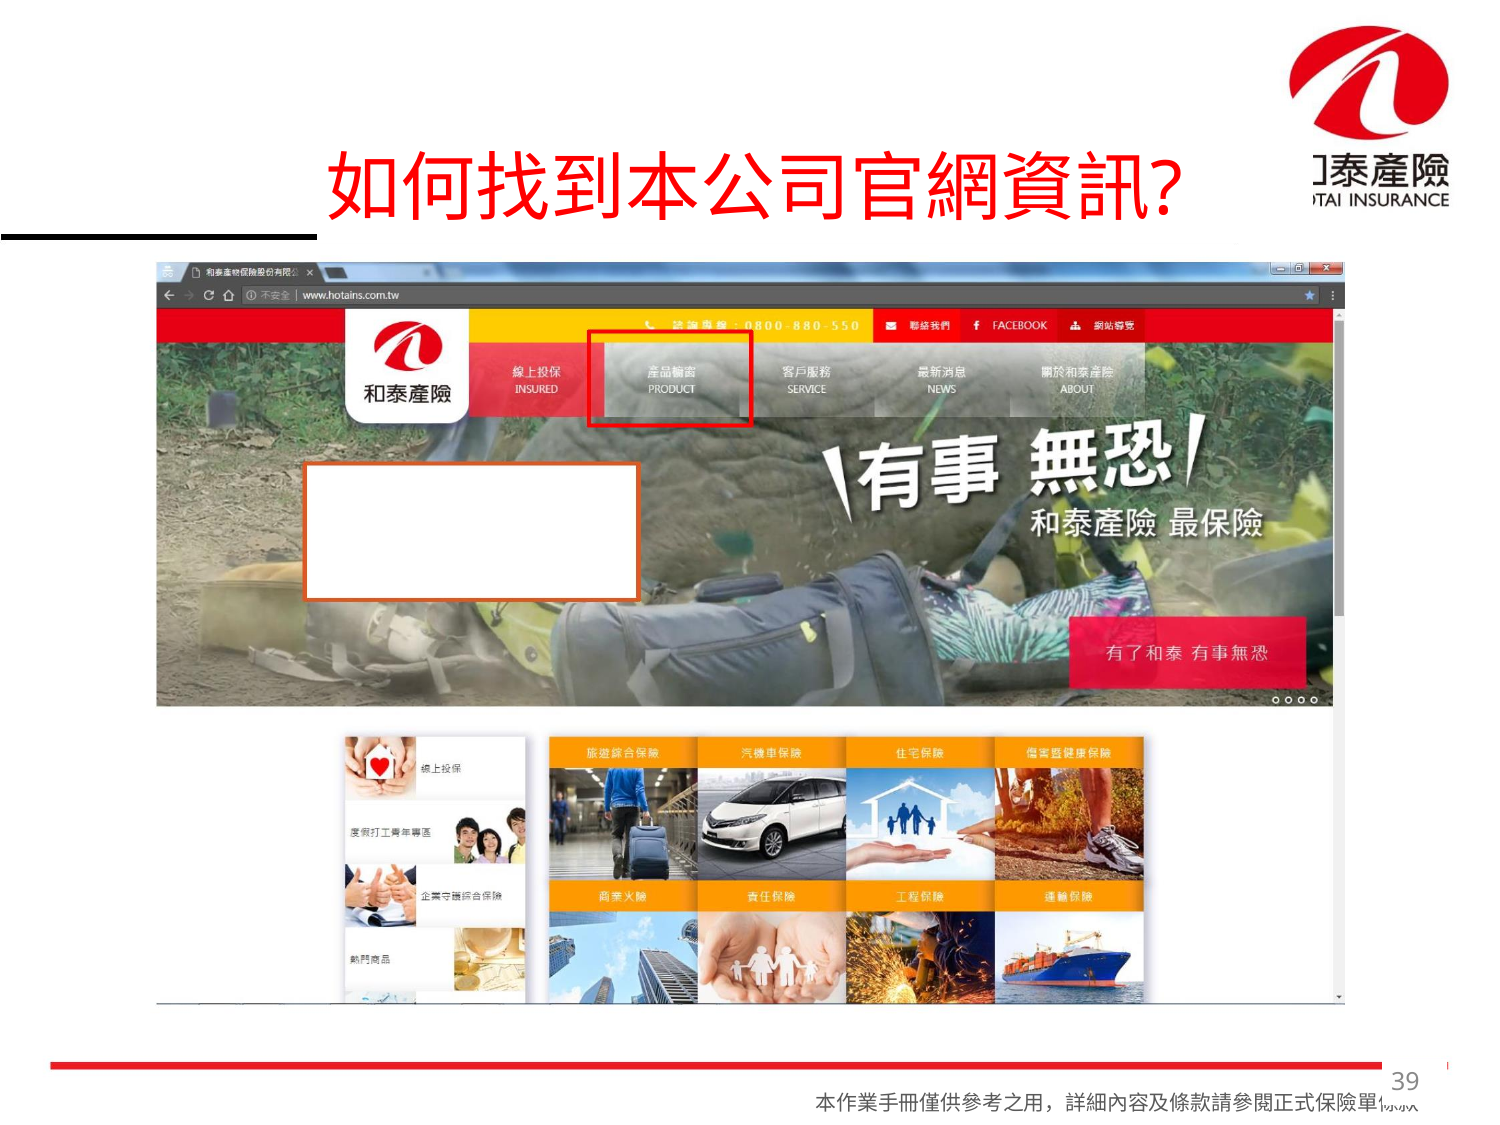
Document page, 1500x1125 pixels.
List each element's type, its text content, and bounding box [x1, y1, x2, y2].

text 本作業手冊僅供參考之用，詳細內容及條款請參閱正式保險單條款 [815, 1088, 1491, 1116]
text 如何找到本公司官網資訊? [326, 135, 1305, 234]
picture [0, 0, 1500, 1125]
text 39 [1391, 1068, 1438, 1096]
